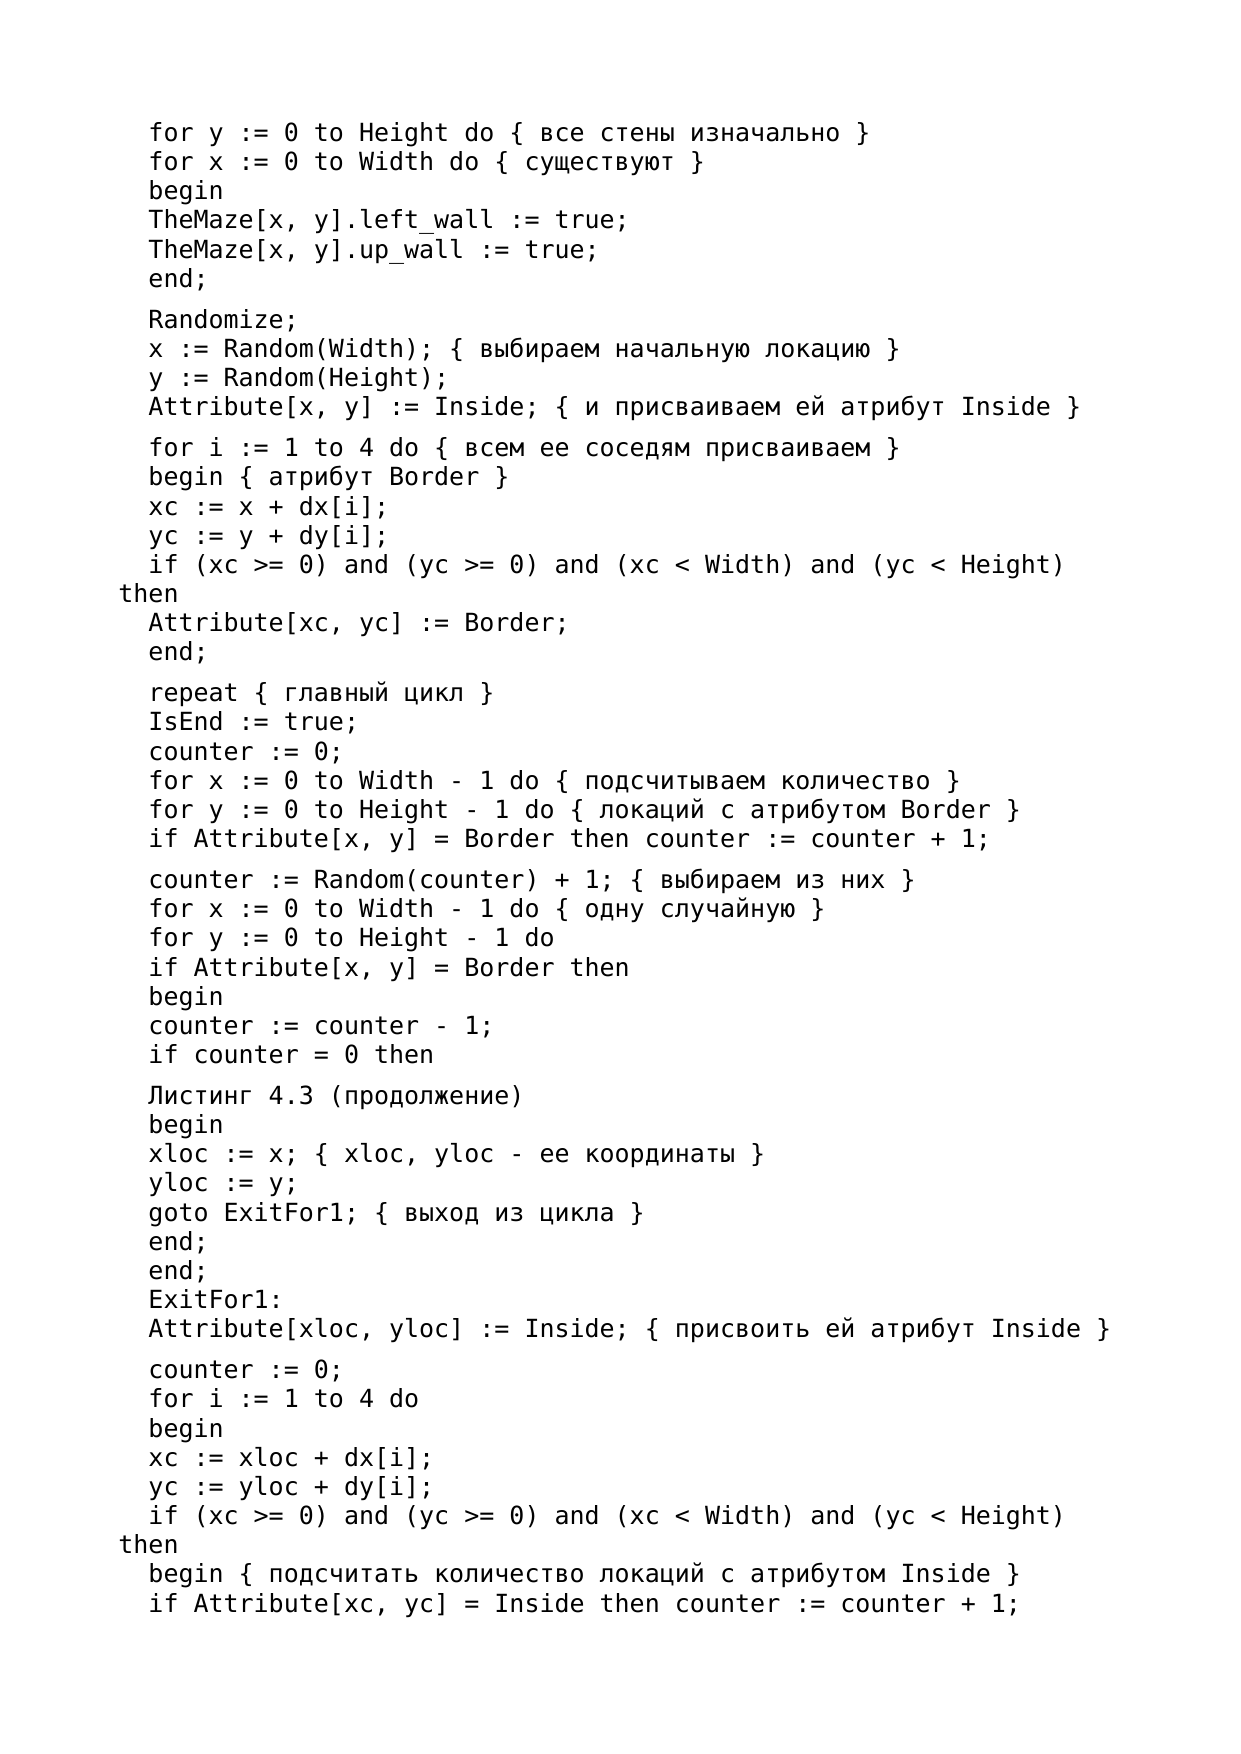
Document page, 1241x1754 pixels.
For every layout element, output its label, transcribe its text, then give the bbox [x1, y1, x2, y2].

text counter := 0; for i := 1 to 4 do begin xc := xloc + dx[i]; yc := yloc + dy[i]; if (xc >= 0) and (yc >= 0) and (xc < Width) and (yc < Height) then begin { подсчитать количество локаций с атрибутом Inside } if Attribute[xc, yc] = Inside then counter := counter + 1; [118, 1355, 1122, 1618]
text counter := Random(counter) + 1; { выбираем из них } for x := 0 to Width - 1 do { одну случайную } for y := 0 to Height - 1 do if Attribute[x, y] = Border then begin counter := counter - 1; if counter = 0 then [118, 865, 1122, 1069]
text repeat { главный цикл } IsEnd := true; counter := 0; for x := 0 to Width - 1 do { подсчитываем количество } for y := 0 to Height - 1 do { локаций с атрибутом Border } if Attribute[x, y] = Border then counter := counter + 1; [118, 678, 1122, 853]
text for y := 0 to Height do { все стены изначально } for x := 0 to Width do { существуют } begin TheMaze[x, y].left_wall := true; TheMaze[x, y].up_wall := true; end; [118, 118, 1122, 293]
text for i := 1 to 4 do { всем ее соседям присваиваем } begin { атрибут Border } xc := x + dx[i]; yc := y + dy[i]; if (xc >= 0) and (yc >= 0) and (xc < Width) and (yc < Height) then Attribute[xc, yc] := Border; end; [118, 433, 1122, 667]
text Листинг 4.3 (продолжение) begin xloc := x; { xloc, yloc - ее координаты } yloc := y; goto ExitFor1; { выход из цикла } end; end; ExitFor1: Attribute[xloc, yloc] := Inside; { присвоить ей атрибут Inside } [118, 1081, 1122, 1344]
text Randomize; x := Random(Width); { выбираем начальную локацию } y := Random(Height); Attribute[x, y] := Inside; { и присваиваем ей атрибут Inside } [118, 305, 1122, 422]
